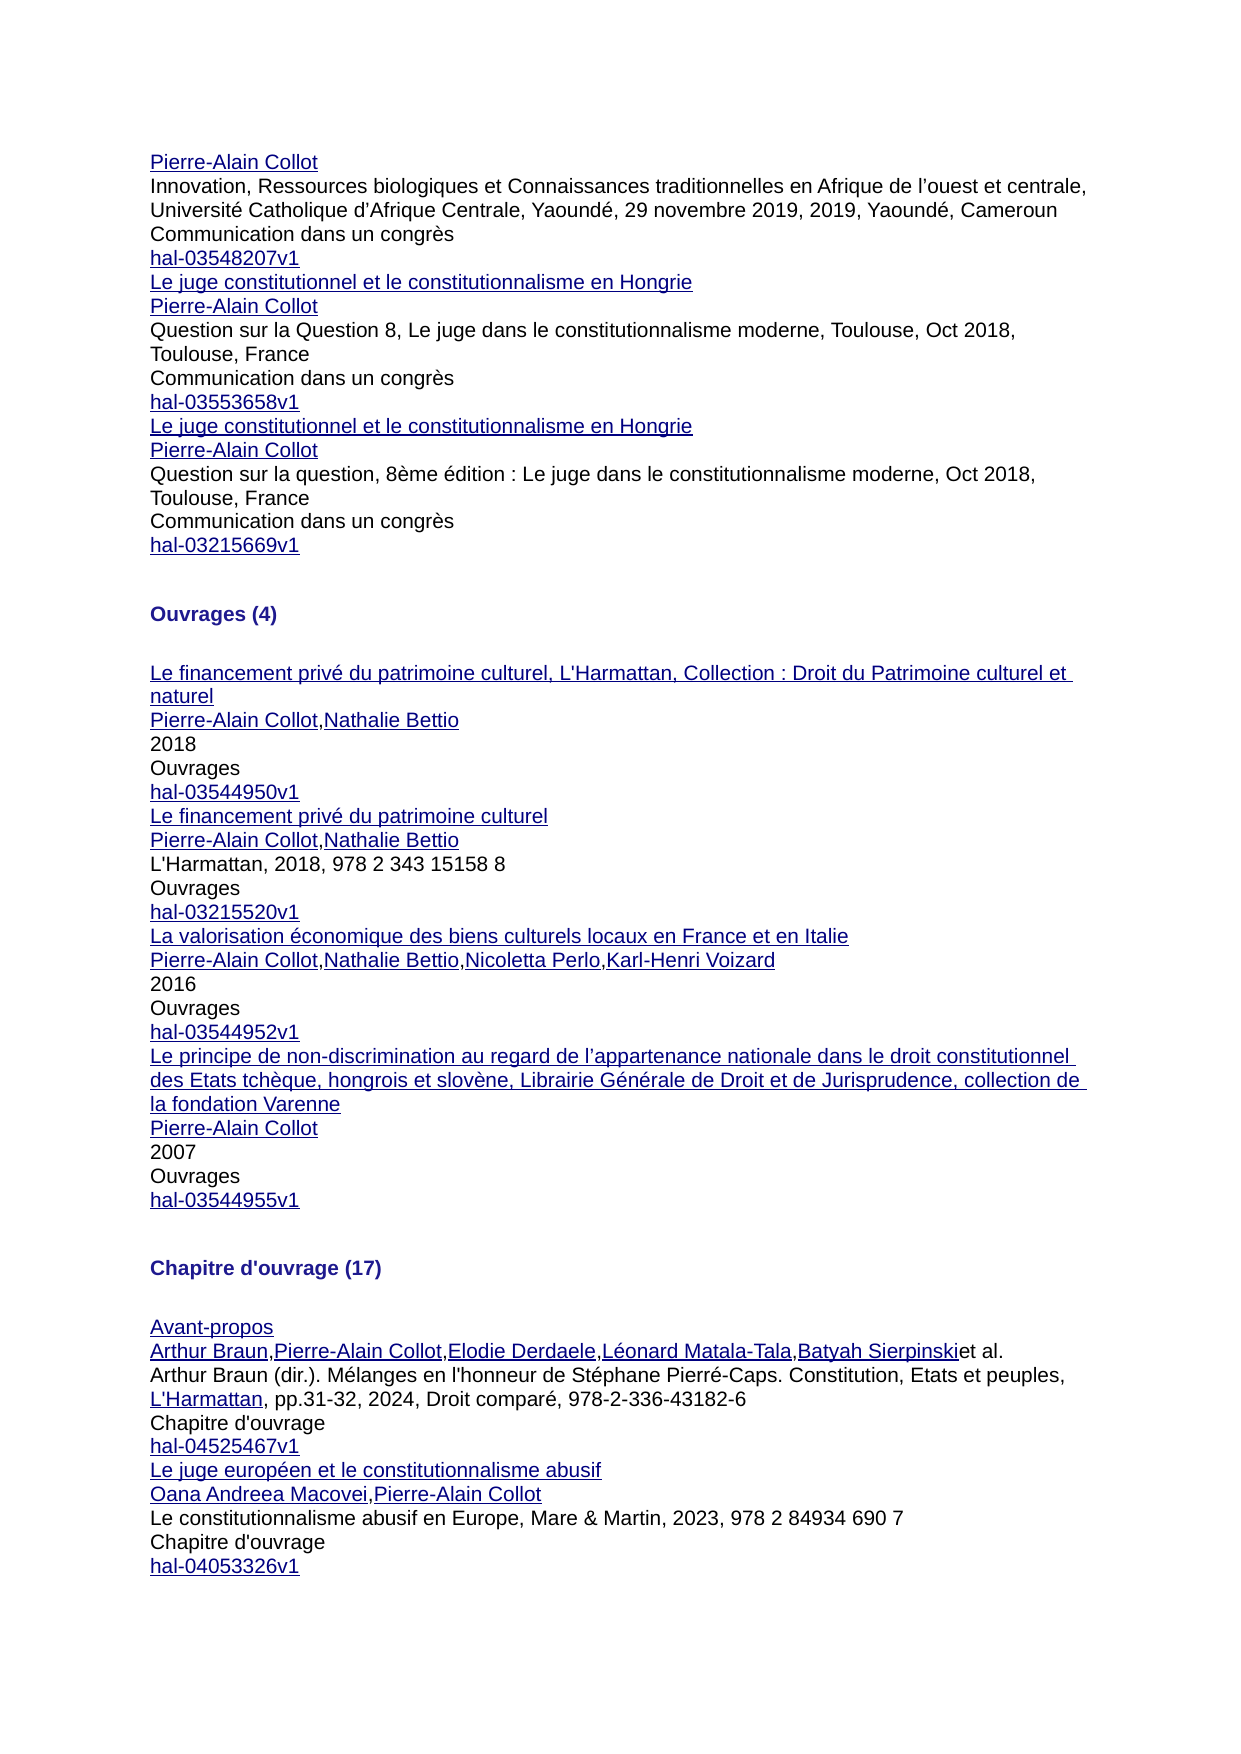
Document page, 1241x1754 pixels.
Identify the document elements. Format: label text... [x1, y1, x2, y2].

subtitle Ouvrages (4) [150, 602, 1090, 626]
subtitle Chapitre d'ouvrage (17) [150, 1256, 1090, 1280]
table_cell La valorisation économique des biens culturels locaux en France et en Italie Pierre-Alain Collot,Nathalie Bettio,Nicoletta Perlo,Karl-Henri Voizard 2016 Ouvrages hal-03544952v1 [150, 924, 1090, 1044]
table_cell Le juge constitutionnel et le constitutionnalisme en Hongrie Pierre-Alain Collot Question sur la question, 8ème édition : Le juge dans le constitutionnalisme moderne, Oct 2018, Toulouse, France Communication dans un congrès hal-03215669v1 [150, 414, 1090, 557]
table_cell Le juge européen et le constitutionnalisme abusif Oana Andreea Macovei,Pierre-Alain Collot Le constitutionnalisme abusif en Europe, Mare & Martin, 2023, 978 2 84934 690 7 Chapitre d'ouvrage hal-04053326v1 [150, 1458, 1090, 1578]
table_header Le financement privé du patrimoine culturel, L'Harmattan, Collection : Droit du Patrimoine culturel et naturel Pierre-Alain Collot,Nathalie Bettio 2018 Ouvrages hal-03544950v1 [150, 660, 1090, 804]
table_cell Pierre-Alain Collot Innovation, Ressources biologiques et Connaissances traditionnelles en Afrique de l’ouest et centrale, Université Catholique d’Afrique Centrale, Yaoundé, 29 novembre 2019, 2019, Yaoundé, Cameroun Communication dans un congrès hal-03548207v1 [150, 150, 1090, 270]
table_cell Le juge constitutionnel et le constitutionnalisme en Hongrie Pierre-Alain Collot Question sur la Question 8, Le juge dans le constitutionnalisme moderne, Toulouse, Oct 2018, Toulouse, France Communication dans un congrès hal-03553658v1 [150, 270, 1090, 413]
table_cell Le financement privé du patrimoine culturel Pierre-Alain Collot,Nathalie Bettio L'Harmattan, 2018, 978 2 343 15158 8 Ouvrages hal-03215520v1 [150, 804, 1090, 924]
table_cell Le principe de non-discrimination au regard de l’appartenance nationale dans le droit constitutionnel des Etats tchèque, hongrois et slovène, Librairie Générale de Droit et de Jurisprudence, collection de la fondation Varenne Pierre-Alain Collot 2007 Ouvrages hal-03544955v1 [150, 1044, 1090, 1211]
table_header Avant-propos Arthur Braun,Pierre-Alain Collot,Elodie Derdaele,Léonard Matala-Tala,Batyah Sierpinskiet al. Arthur Braun (dir.). Mélanges en l'honneur de Stéphane Pierré-Caps. Constitution, Etats et peuples, L'Harmattan, pp.31-32, 2024, Droit comparé, 978-2-336-43182-6 Chapitre d'ouvrage hal-04525467v1 [150, 1315, 1090, 1458]
